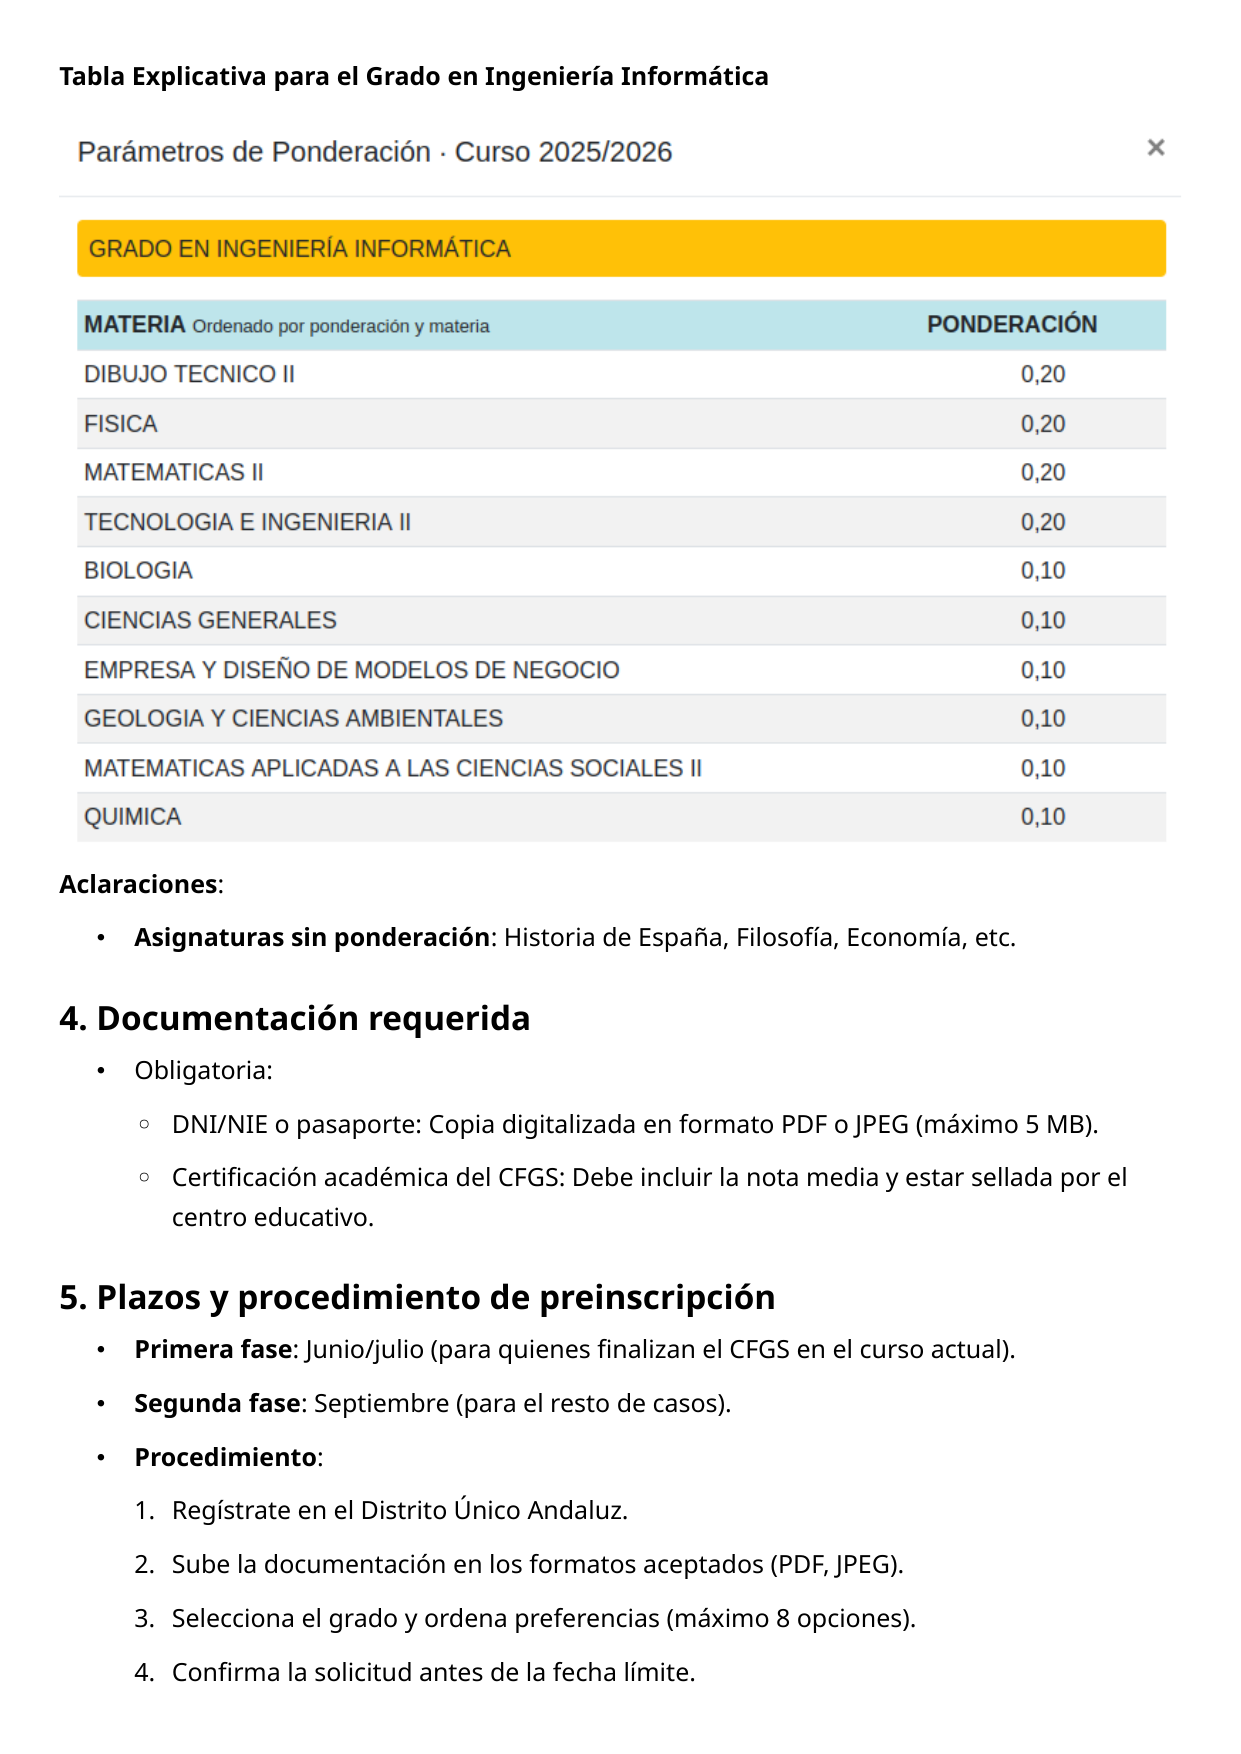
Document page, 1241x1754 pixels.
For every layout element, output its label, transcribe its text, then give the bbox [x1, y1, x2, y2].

list Confirma la solicitud antes de la fecha límite. [134, 1654, 1181, 1688]
list Certificación académica del CFGS: Debe incluir la nota media y estar sellada por el centro educativo. [134, 1160, 1181, 1233]
list Segunda fase: Septiembre (para el resto de casos). [97, 1386, 1181, 1419]
text Aclaraciones: [59, 862, 1181, 900]
text Tabla Explicativa para el Grado en Ingeniería Informática [59, 59, 1181, 93]
picture [59, 112, 1182, 862]
subtitle 5. Plazos y procedimiento de preinscripción [59, 1274, 1181, 1319]
list Selecciona el grado y ordena preferencias (máximo 8 opciones). [134, 1601, 1181, 1634]
list Procedimiento: [97, 1439, 1181, 1473]
list Obligatoria: [97, 1053, 1181, 1087]
list Sube la documentación en los formatos aceptados (PDF, JPEG). [134, 1547, 1181, 1581]
list Primera fase: Junio/julio (para quienes finalizan el CFGS en el curso actual). [97, 1332, 1181, 1366]
list Asignaturas sin ponderación: Historia de España, Filosofía, Economía, etc. [97, 920, 1181, 954]
subtitle 4. Documentación requerida [59, 995, 1181, 1040]
list DNI/NIE o pasaporte: Copia digitalizada en formato PDF o JPEG (máximo 5 MB). [134, 1106, 1181, 1140]
list Regístrate en el Distrito Único Andaluz. [134, 1493, 1181, 1527]
